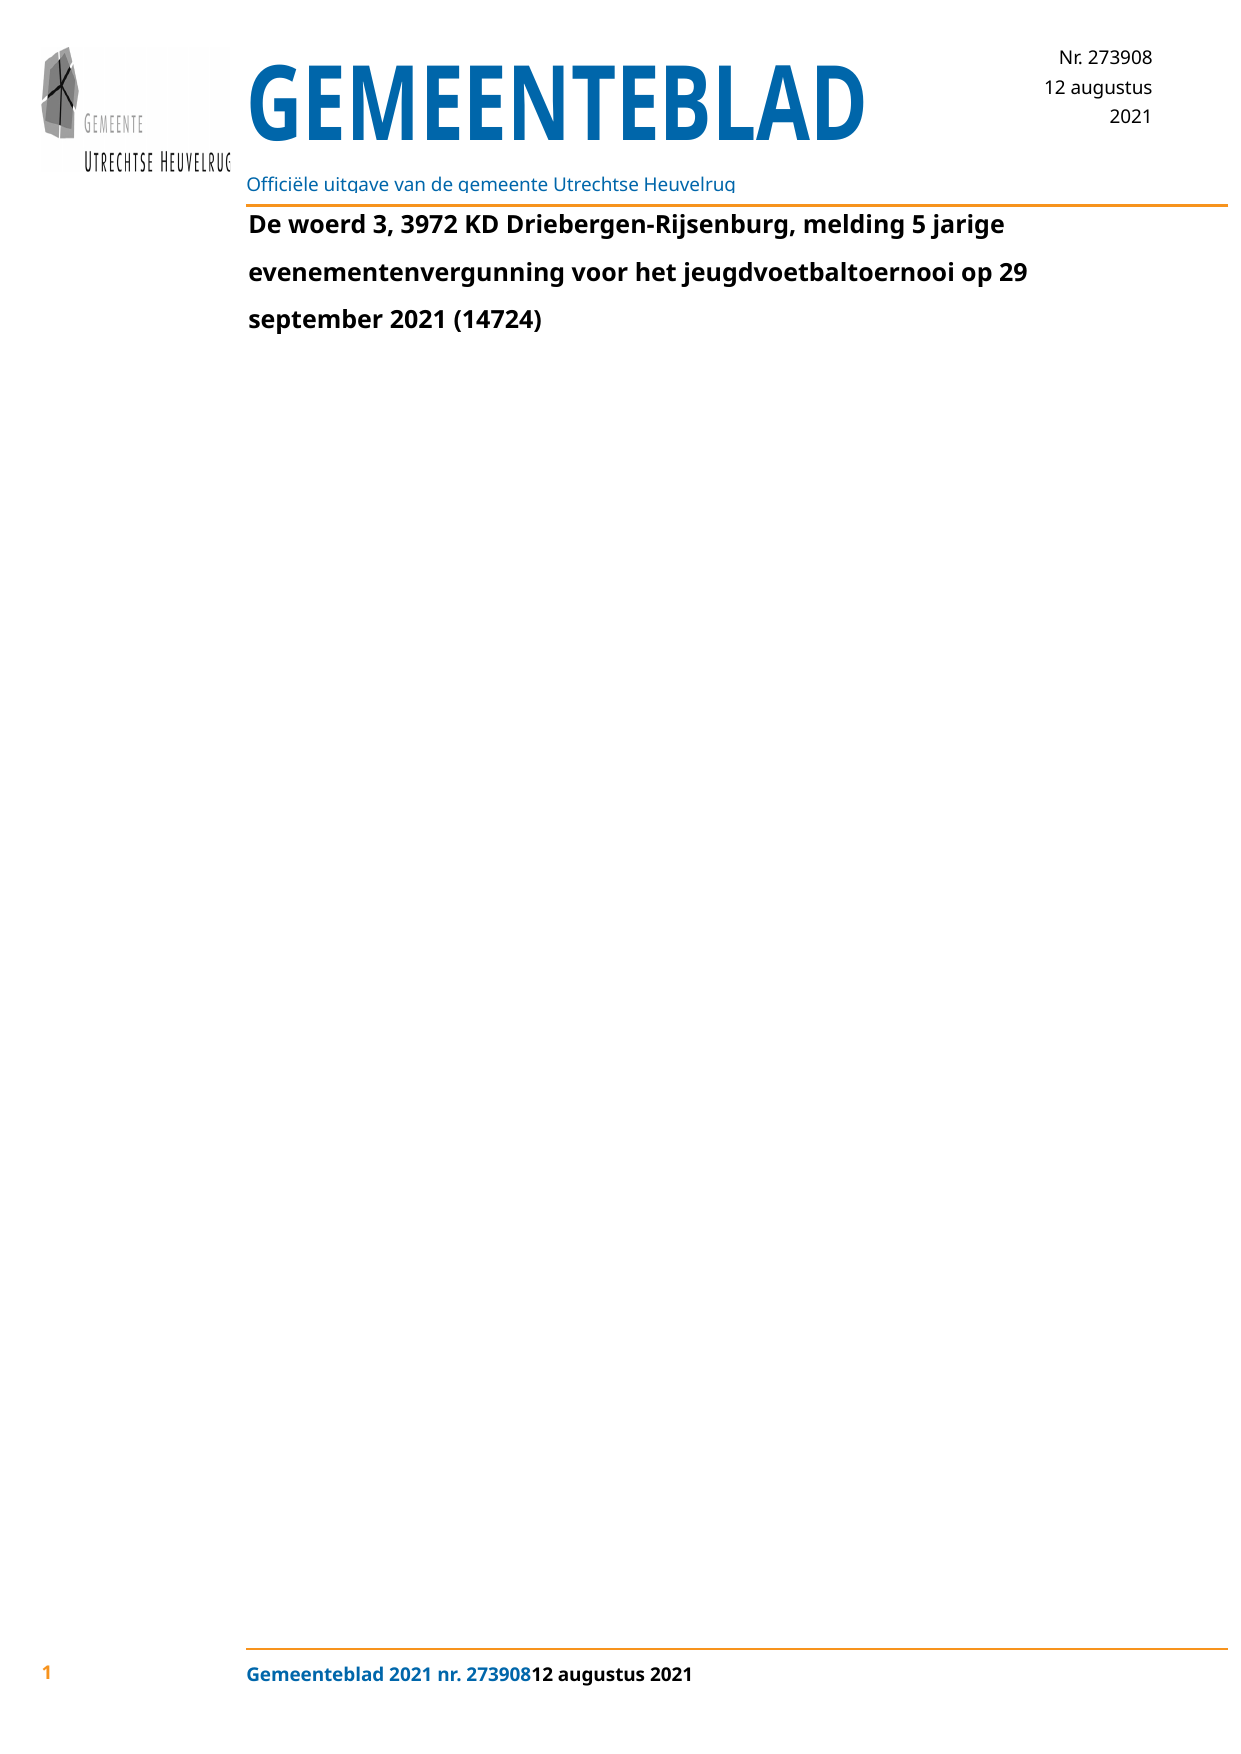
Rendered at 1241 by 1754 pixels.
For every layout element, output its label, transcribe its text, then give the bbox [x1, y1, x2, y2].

picture [41, 47, 231, 172]
text De woerd 3, 3972 KD Driebergen-Rijsenburg, melding 5 jarige evenementenvergunning voor het jeugdvoetbaltoernooi op 29 september 2021 (14724) [248, 207, 1152, 336]
